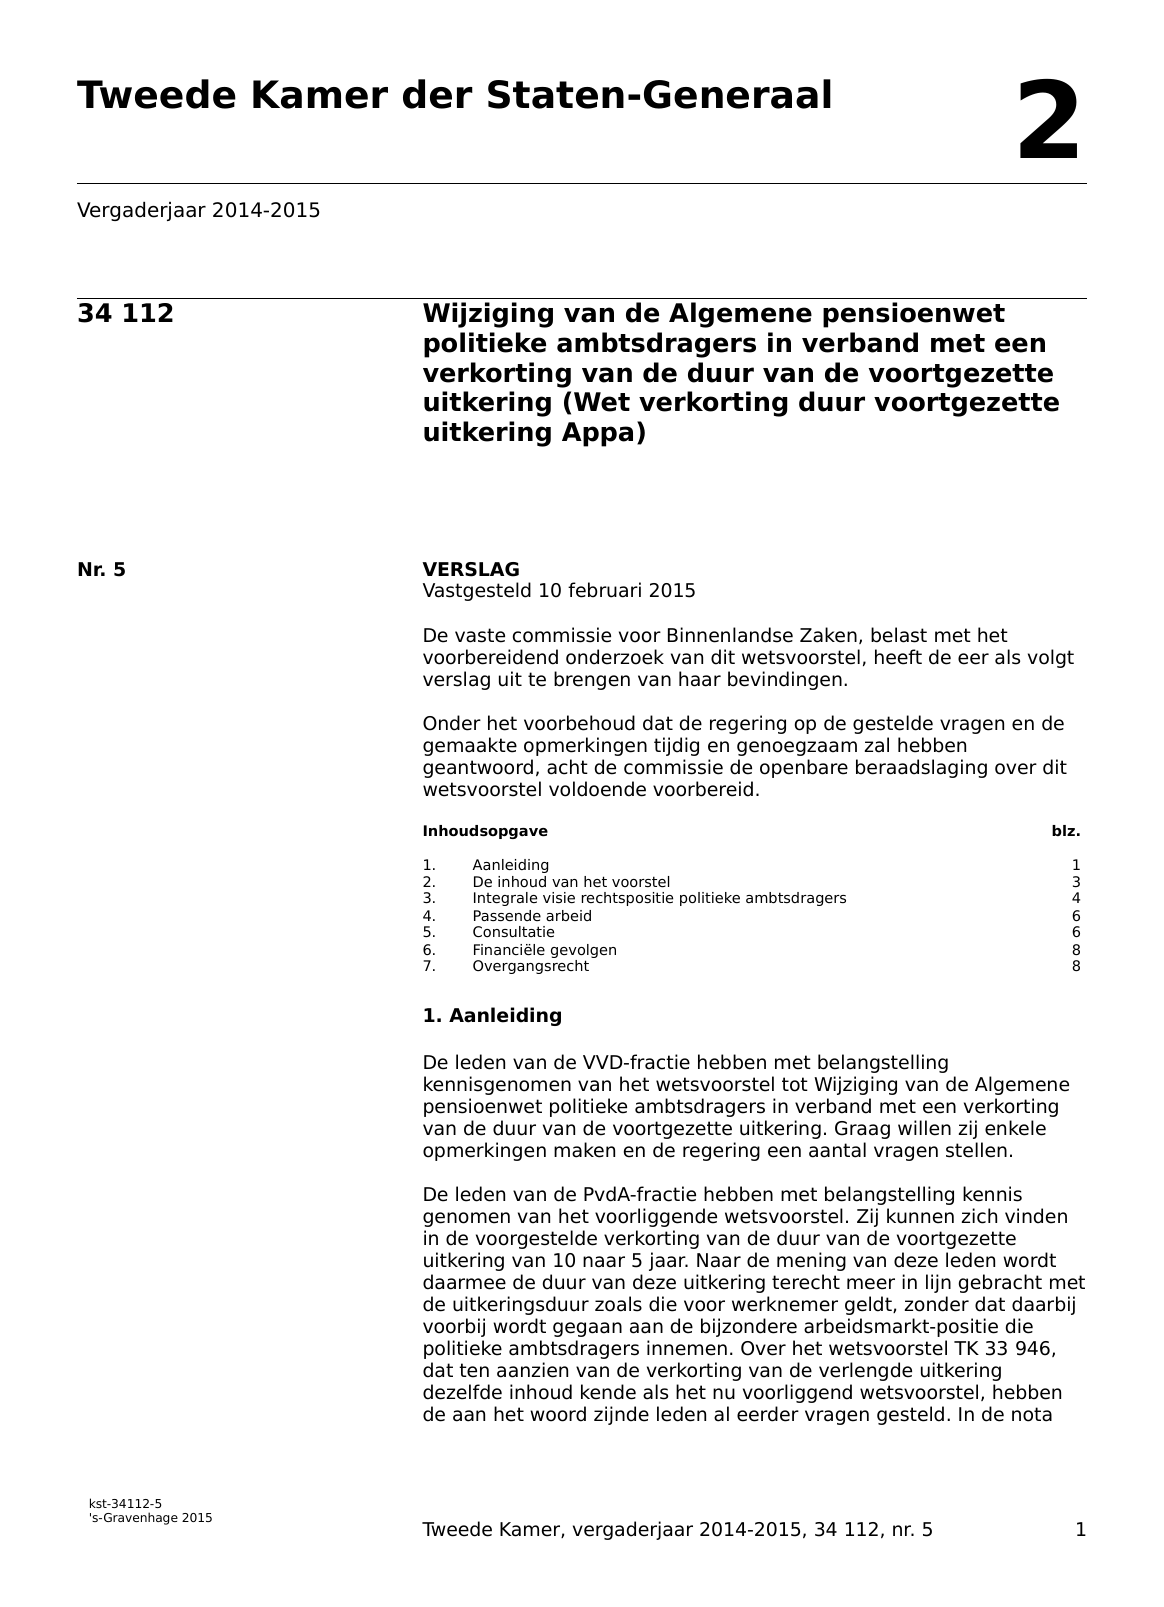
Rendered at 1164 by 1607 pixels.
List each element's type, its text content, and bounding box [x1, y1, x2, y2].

table_cell Integrale visie rechtspositie politieke ambtsdragers [467, 890, 1028, 907]
table_cell 2. [422, 874, 467, 890]
table_cell [1028, 840, 1087, 856]
table_cell 1 [1028, 856, 1087, 873]
table_header Inhoudsopgave [422, 823, 1028, 839]
table_cell 8 [1028, 958, 1087, 975]
table_cell 6 [1028, 924, 1087, 941]
text De vaste commissie voor Binnenlandse Zaken, belast met het voorbereidend onderzoek van dit wetsvoorstel, heeft de eer als volgt verslag uit te brengen van haar bevindingen. [422, 624, 1087, 691]
table_cell 4. [422, 908, 467, 924]
table_cell De inhoud van het voorstel [467, 874, 1028, 890]
subtitle Nr. 5 VERSLAG [77, 558, 1087, 580]
text De leden van de VVD-fractie hebben met belangstelling kennisgenomen van het wetsvoorstel tot Wijziging van de Algemene pensioenwet politieke ambtsdragers in verband met een verkorting van de duur van de voortgezette uitkering. Graag willen zij enkele opmerkingen maken en de regering een aantal vragen stellen. [422, 1052, 1087, 1162]
table_cell Overgangsrecht [467, 958, 1028, 975]
text kst-34112-5 [88, 1497, 323, 1511]
table_cell Consultatie [467, 924, 1028, 941]
table_cell 8 [1028, 941, 1087, 958]
text De leden van de PvdA-fractie hebben met belangstelling kennis genomen van het voorliggende wetsvoorstel. Zij kunnen zich vinden in de voorgestelde verkorting van de duur van de voortgezette uitkering van 10 naar 5 jaar. Naar de mening van deze leden wordt daarmee de duur van deze uitkering terecht meer in lijn gebracht met de uitkeringsduur zoals die voor werknemer geldt, zonder dat daarbij voorbij wordt gegaan aan de bijzondere arbeidsmarkt-positie die politieke ambtsdragers innemen. Over het wetsvoorstel TK 33 946, dat ten aanzien van de verkorting van de verlengde uitkering dezelfde inhoud kende als het nu voorliggend wetsvoorstel, hebben de aan het woord zijnde leden al eerder vragen gesteld. In de nota [422, 1184, 1087, 1426]
table_cell 5. [422, 924, 467, 941]
table_cell 6. [422, 941, 467, 958]
table_cell Financiële gevolgen [467, 941, 1028, 958]
table_cell 1. [422, 856, 467, 873]
table_cell 3. [422, 890, 467, 907]
table_cell 4 [1028, 890, 1087, 907]
table_cell Passende arbeid [467, 908, 1028, 924]
table_header Tweede Kamer der Staten-Generaal [77, 59, 886, 183]
text Vastgesteld 10 februari 2015 [422, 580, 1087, 602]
table_header 2 [886, 59, 1087, 183]
text Onder het voorbehoud dat de regering op de gestelde vragen en de gemaakte opmerkingen tijdig en genoegzaam zal hebben geantwoord, acht de commissie de openbare beraadslaging over dit wetsvoorstel voldoende voorbereid. [422, 713, 1087, 801]
table_header blz. [1028, 823, 1087, 839]
table_cell 7. [422, 958, 467, 975]
table_cell Vergaderjaar 2014-2015 [77, 184, 1087, 298]
subtitle 34 112 Wijziging van de Algemene pensioenwet politieke ambtsdragers in verband met een verkorting van de duur van de voortgezette uitkering (Wet verkorting duur voortgezette uitkering Appa) [77, 299, 1087, 447]
table_cell [467, 840, 1028, 856]
table_cell [422, 840, 467, 856]
subtitle 1. Aanleiding [422, 1005, 1087, 1027]
text 's-Gravenhage 2015 [88, 1511, 323, 1525]
table_cell 6 [1028, 908, 1087, 924]
table_cell 3 [1028, 874, 1087, 890]
table_cell Aanleiding [467, 856, 1028, 873]
